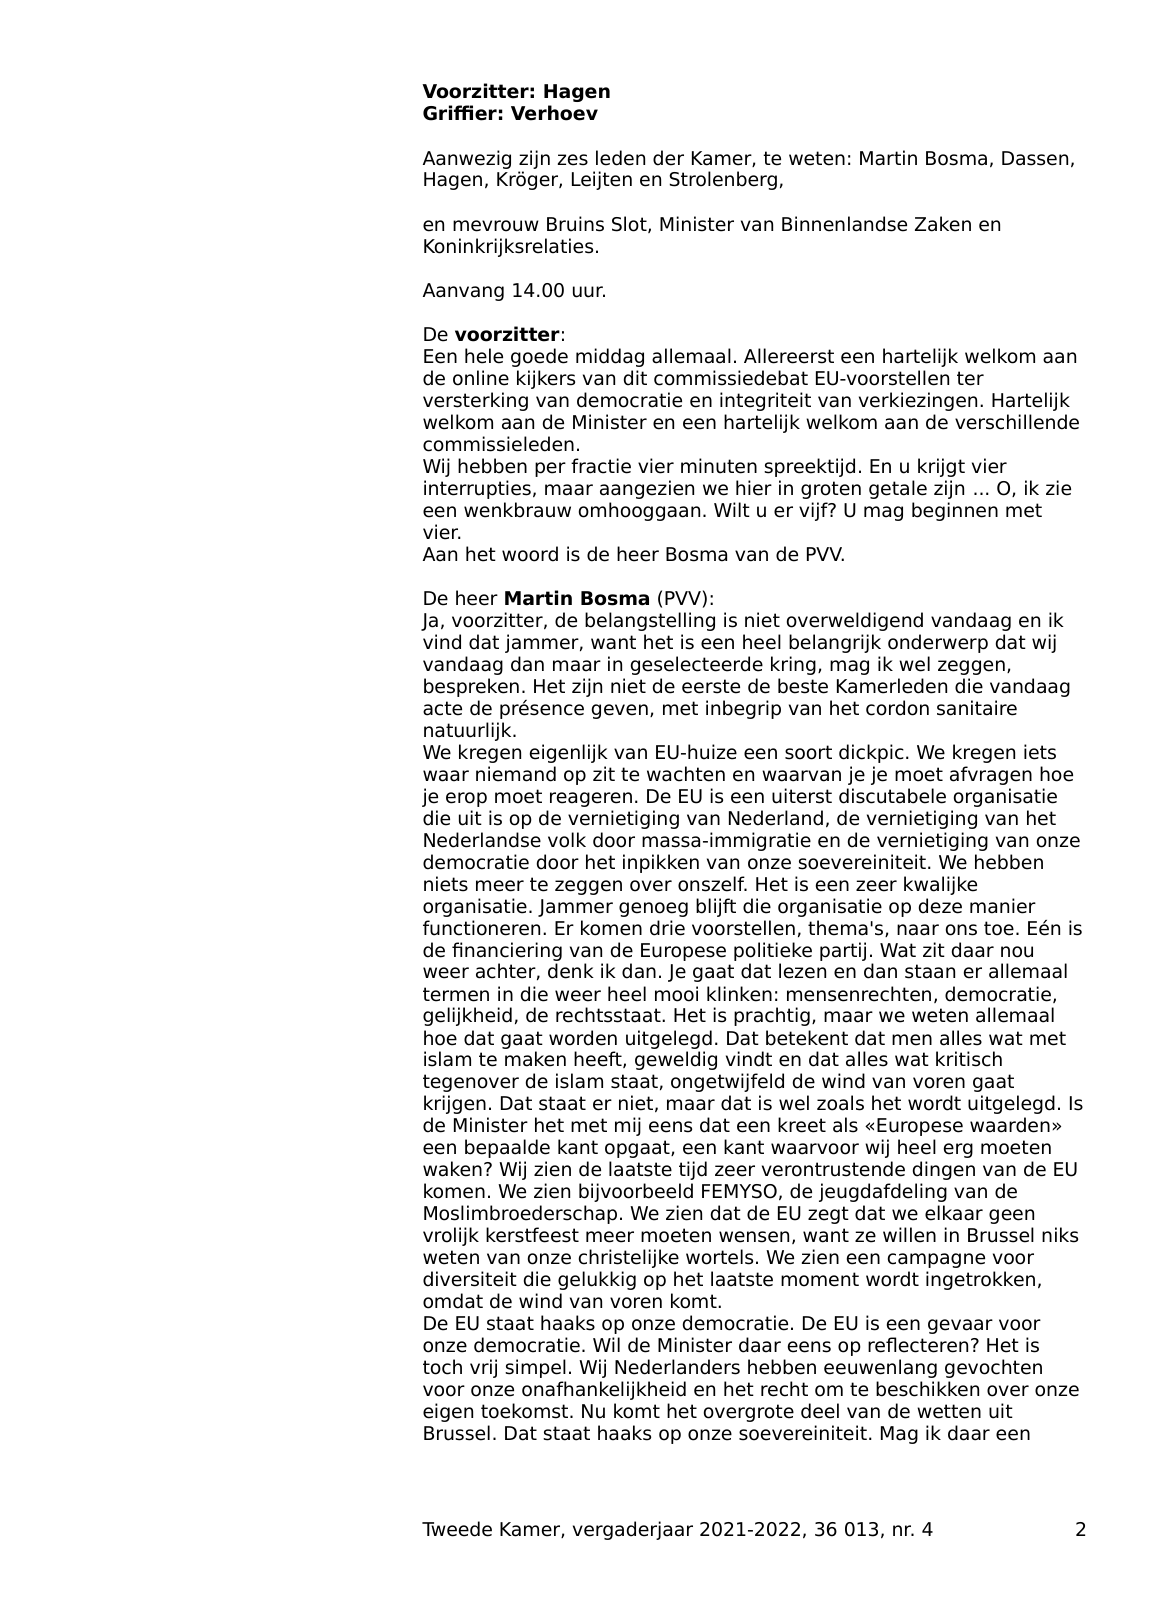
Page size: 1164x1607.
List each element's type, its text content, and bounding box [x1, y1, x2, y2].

text Wij hebben per fractie vier minuten spreektijd. En u krijgt vier interrupties, maar aangezien we hier in groten getale zijn ... O, ik zie een wenkbrauw omhooggaan. Wilt u er vijf? U mag beginnen met vier. [422, 456, 1087, 544]
text De EU staat haaks op onze democratie. De EU is een gevaar voor onze democratie. Wil de Minister daar eens op reflecteren? Het is toch vrij simpel. Wij Nederlanders hebben eeuwenlang gevochten voor onze onafhankelijkheid en het recht om te beschikken over onze eigen toekomst. Nu komt het overgrote deel van de wetten uit Brussel. Dat staat haaks op onze soevereiniteit. Mag ik daar een [422, 1313, 1087, 1445]
text Aanvang 14.00 uur. [422, 280, 1087, 302]
text De heer Martin Bosma (PVV): [422, 588, 1087, 610]
text We kregen eigenlijk van EU-huize een soort dickpic. We kregen iets waar niemand op zit te wachten en waarvan je je moet afvragen hoe je erop moet reageren. De EU is een uiterst discutabele organisatie die uit is op de vernietiging van Nederland, de vernietiging van het Nederlandse volk door massa-immigratie en de vernietiging van onze democratie door het inpikken van onze soevereiniteit. We hebben niets meer te zeggen over onszelf. Het is een zeer kwalijke organisatie. Jammer genoeg blijft die organisatie op deze manier functioneren. Er komen drie voorstellen, thema's, naar ons toe. Eén is de financiering van de Europese politieke partij. Wat zit daar nou weer achter, denk ik dan. Je gaat dat lezen en dan staan er allemaal termen in die weer heel mooi klinken: mensenrechten, democratie, gelijkheid, de rechtsstaat. Het is prachtig, maar we weten allemaal hoe dat gaat worden uitgelegd. Dat betekent dat men alles wat met islam te maken heeft, geweldig vindt en dat alles wat kritisch tegenover de islam staat, ongetwijfeld de wind van voren gaat krijgen. Dat staat er niet, maar dat is wel zoals het wordt uitgelegd. Is de Minister het met mij eens dat een kreet als «Europese waarden» een bepaalde kant opgaat, een kant waarvoor wij heel erg moeten waken? Wij zien de laatste tijd zeer verontrustende dingen van de EU komen. We zien bijvoorbeeld FEMYSO, de jeugdafdeling van de Moslimbroederschap. We zien dat de EU zegt dat we elkaar geen vrolijk kerstfeest meer moeten wensen, want ze willen in Brussel niks weten van onze christelijke wortels. We zien een campagne voor diversiteit die gelukkig op het laatste moment wordt ingetrokken, omdat de wind van voren komt. [422, 742, 1087, 1313]
text De voorzitter: [422, 324, 1087, 346]
text Aan het woord is de heer Bosma van de PVV. [422, 544, 1087, 566]
text Ja, voorzitter, de belangstelling is niet overweldigend vandaag en ik vind dat jammer, want het is een heel belangrijk onderwerp dat wij vandaag dan maar in geselecteerde kring, mag ik wel zeggen, bespreken. Het zijn niet de eerste de beste Kamerleden die vandaag acte de présence geven, met inbegrip van het cordon sanitaire natuurlijk. [422, 610, 1087, 742]
text en mevrouw Bruins Slot, Minister van Binnenlandse Zaken en Koninkrijksrelaties. [422, 213, 1087, 257]
text Aanwezig zijn zes leden der Kamer, te weten: Martin Bosma, Dassen, Hagen, Kröger, Leijten en Strolenberg, [422, 147, 1087, 191]
text Voorzitter: Hagen [422, 81, 1087, 103]
text Een hele goede middag allemaal. Allereerst een hartelijk welkom aan de online kijkers van dit commissiedebat EU-voorstellen ter versterking van democratie en integriteit van verkiezingen. Hartelijk welkom aan de Minister en een hartelijk welkom aan de verschillende commissieleden. [422, 346, 1087, 456]
text Griffier: Verhoev [422, 103, 1087, 125]
